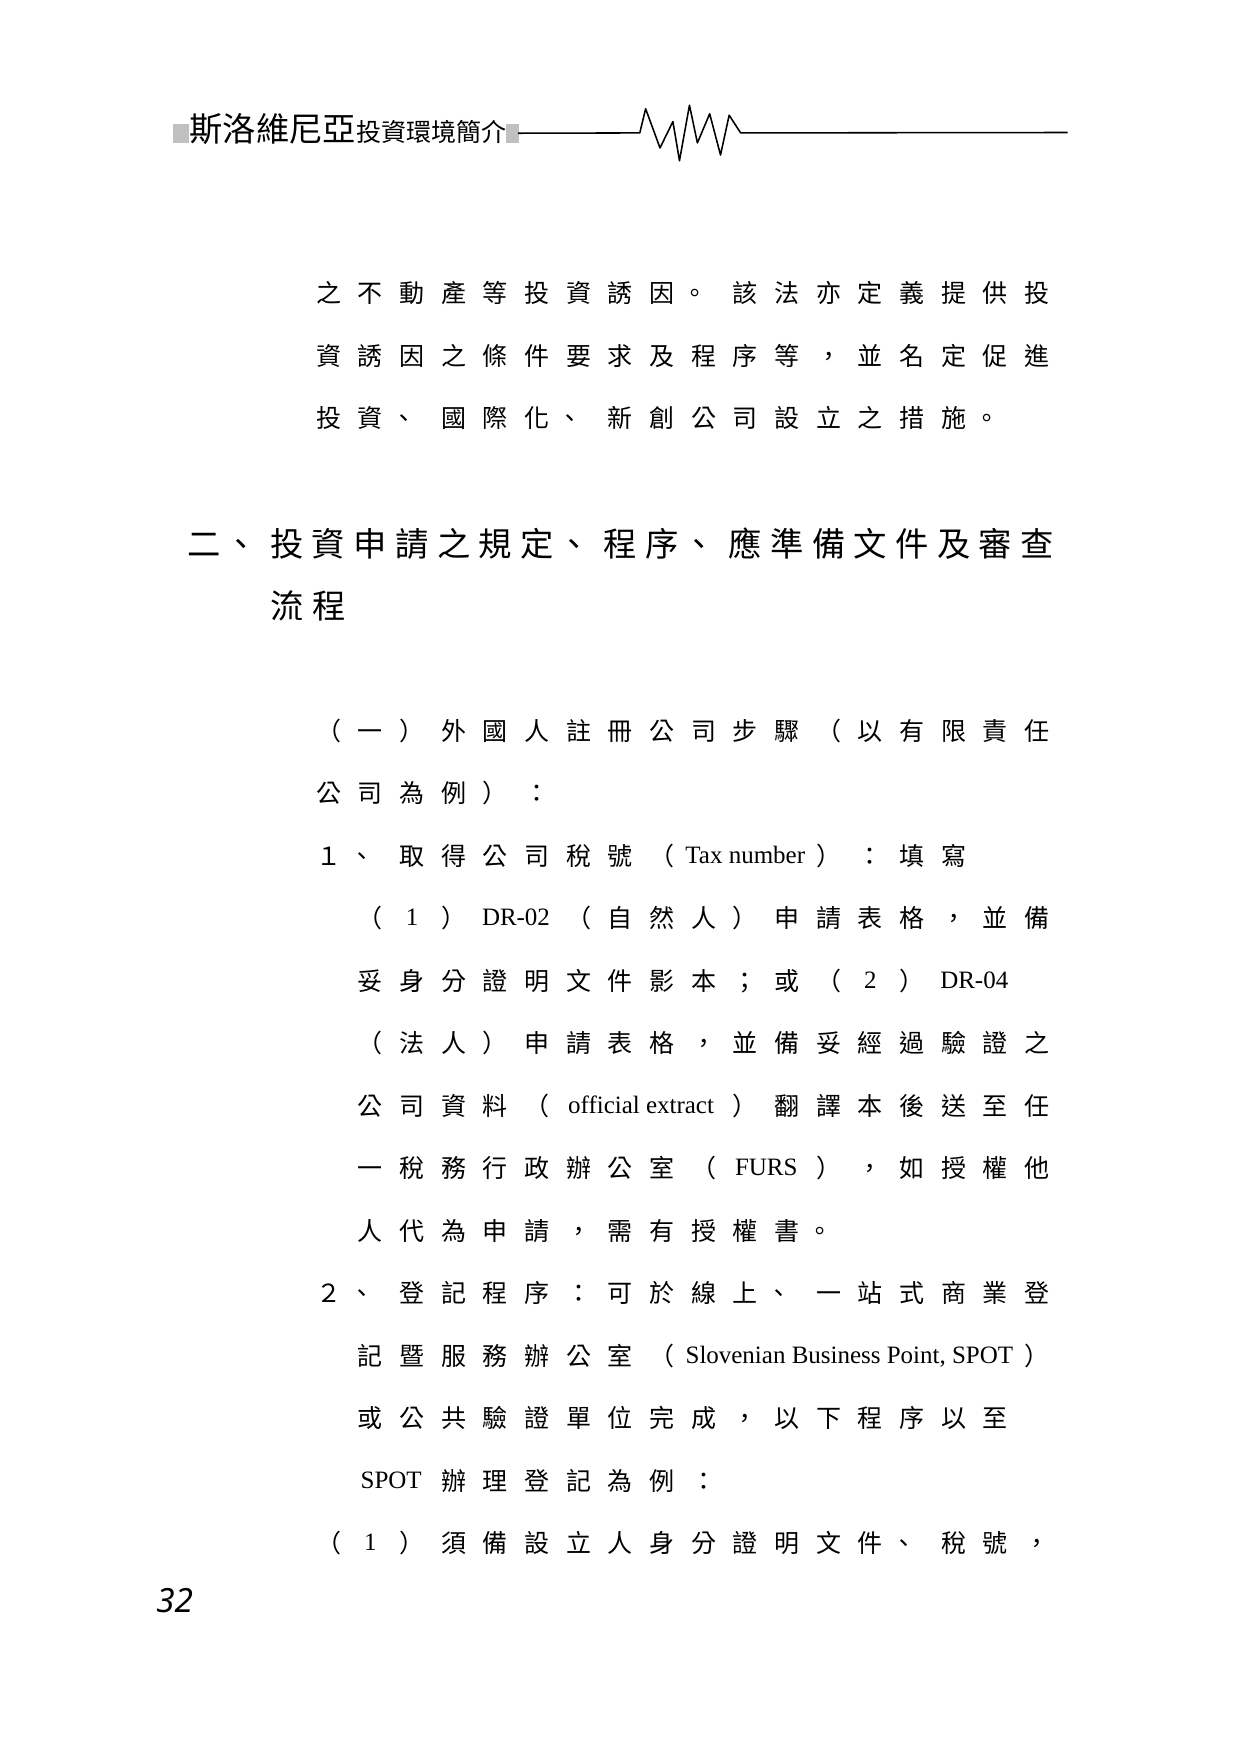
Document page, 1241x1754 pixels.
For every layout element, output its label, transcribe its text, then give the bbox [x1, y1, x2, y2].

text ２、登記程序：可於線上、一站式商業登記暨服務辦公室（Slovenian Business Point, SPOT）或公共驗證單位完成，以下程序以至SPOT辦理登記為例： [281, 1250, 1058, 1500]
text 之不動產等投資誘因。該法亦定義提供投資誘因之條件要求及程序等，並名定促進投資、國際化、新創公司設立之措施。 [281, 250, 1058, 438]
text （一）外國人註冊公司步驟（以有限責任公司為例）： [281, 688, 1058, 813]
text （1）須備設立人身分證明文件、稅號， [306, 1500, 1058, 1563]
text 二、投資申請之規定、程序、應準備文件及審查流程 [183, 500, 1058, 625]
text １、取得公司稅號（Tax number）：填寫（1）DR-02（自然人）申請表格，並備妥身分證明文件影本；或（2）DR-04（法人）申請表格，並備妥經過驗證之公司資料（official extract）翻譯本後送至任一稅務行政辦公室（FURS），如授權他人代為申請，需有授權書。 [281, 813, 1058, 1250]
